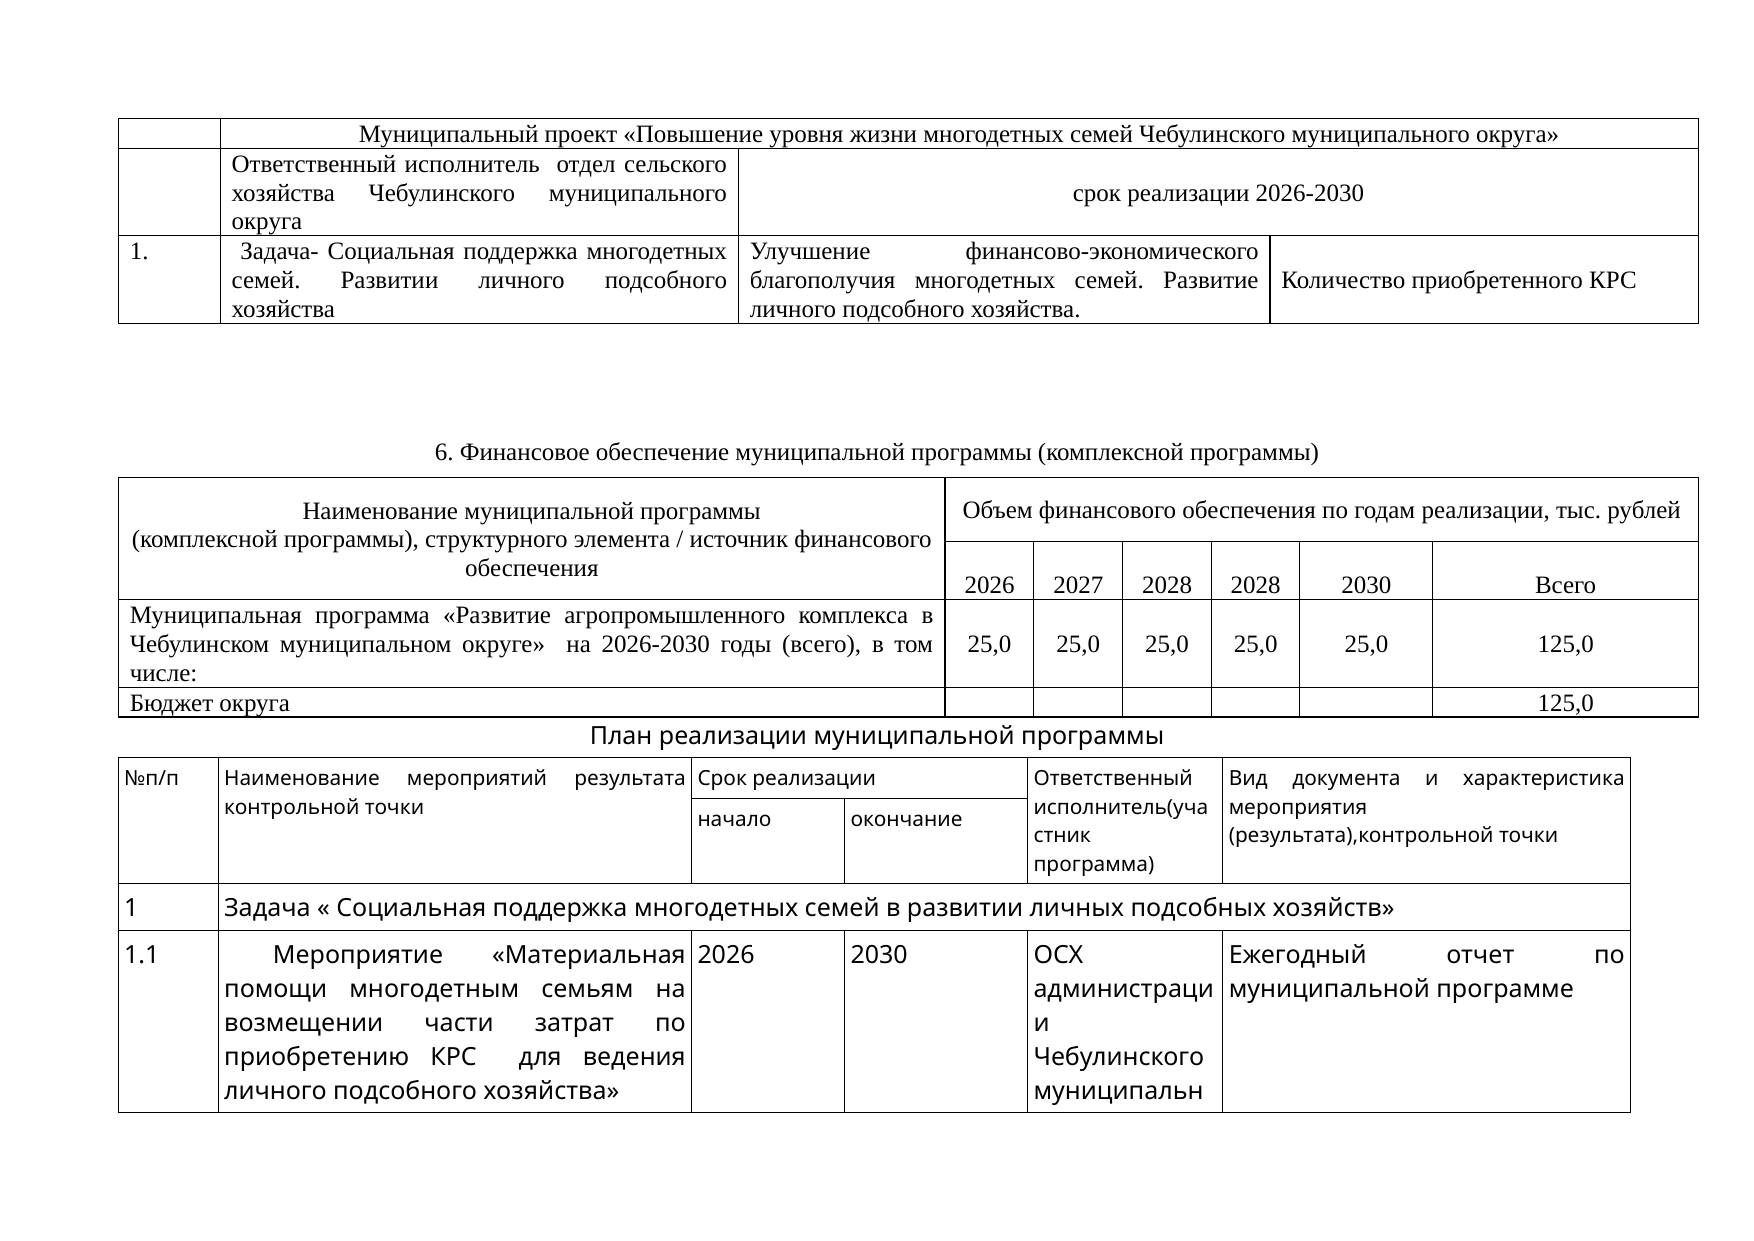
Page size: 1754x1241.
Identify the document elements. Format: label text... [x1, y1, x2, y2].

table_header Наименование мероприятий результата контрольной точки [219, 758, 691, 883]
table_cell [1421, 688, 1432, 716]
table_cell 2030 [1300, 542, 1311, 599]
table_cell [946, 688, 956, 716]
table_cell 2030 [845, 931, 1027, 1112]
table_header Вид документа и характеристика мероприятия (результата),контрольной точки [1223, 758, 1630, 883]
table_cell 125,0 [1433, 600, 1698, 687]
table_cell 125,0 [1433, 688, 1444, 716]
table_cell 1.1 [119, 931, 218, 1112]
table_cell [1111, 688, 1122, 716]
table_cell [1123, 688, 1134, 716]
table_cell 25,0 [1212, 600, 1299, 687]
table_cell 2026 [692, 931, 844, 1112]
table_cell [1022, 688, 1033, 716]
table_cell Задача « Социальная поддержка многодетных семей в развитии личных подсобных хозяйств» [219, 884, 1630, 929]
table_cell 25,0 [1034, 600, 1122, 687]
table_header №п/п [119, 758, 218, 883]
table_cell 2028 [1200, 542, 1211, 599]
table_cell Количество приобретенного КРС [1271, 236, 1698, 322]
table_cell 25,0 [1123, 600, 1211, 687]
table_cell Бюджет округа [934, 688, 944, 716]
table_cell Всего [1433, 542, 1444, 599]
table_cell Бюджет округа [119, 688, 129, 716]
table_cell 2028 [1288, 542, 1299, 599]
table_cell 2028 [1123, 542, 1134, 599]
table_cell 2027 [1111, 542, 1122, 599]
table_cell 1. [119, 236, 220, 322]
table_cell ОСХ администрации Чебулинского муниципальн [1028, 931, 1222, 1112]
text План реализации муниципальной программы [118, 718, 1636, 752]
table_cell срок реализации 2026-2030 [739, 149, 1698, 235]
subtitle 6. Финансовое обеспечение муниципальной программы (комплексной программы) [118, 437, 1636, 466]
table_cell 25,0 [1300, 600, 1432, 687]
table_cell 1 [119, 884, 218, 929]
table_cell Ежегодный отчет по муниципальной программе [1223, 931, 1630, 1112]
table_header Ответственный исполнитель(участник программа) [1028, 758, 1222, 883]
table_cell начало [692, 799, 844, 883]
table_cell Мероприятие «Материальная помощи многодетным семьям на возмещении части затрат по приобретению КРС для ведения личного подсобного хозяйства» [219, 931, 691, 1112]
table_cell 2028 [1212, 542, 1222, 599]
table_cell 2026 [946, 542, 956, 599]
table_cell [1034, 688, 1045, 716]
table_cell [119, 119, 129, 148]
table_cell [1212, 688, 1222, 716]
table_cell 25,0 [946, 600, 1033, 687]
table_cell [209, 119, 220, 148]
table_cell [1300, 688, 1311, 716]
table_cell Всего [1687, 542, 1698, 599]
table_cell [1200, 688, 1211, 716]
table_header Объем финансового обеспечения по годам реализации, тыс. рублей [946, 478, 1698, 541]
table_cell [119, 149, 220, 235]
table_cell 125,0 [1687, 688, 1698, 716]
table_cell 2026 [1022, 542, 1033, 599]
table_header Наименование муниципальной программы (комплексной программы), структурного элемента / источник финансового обеспечения [119, 478, 944, 599]
table_cell [1288, 688, 1299, 716]
table_cell 2030 [1421, 542, 1432, 599]
table_header Срок реализации [692, 758, 1027, 798]
table_cell окончание [845, 799, 1027, 883]
table_cell 2027 [1034, 542, 1045, 599]
